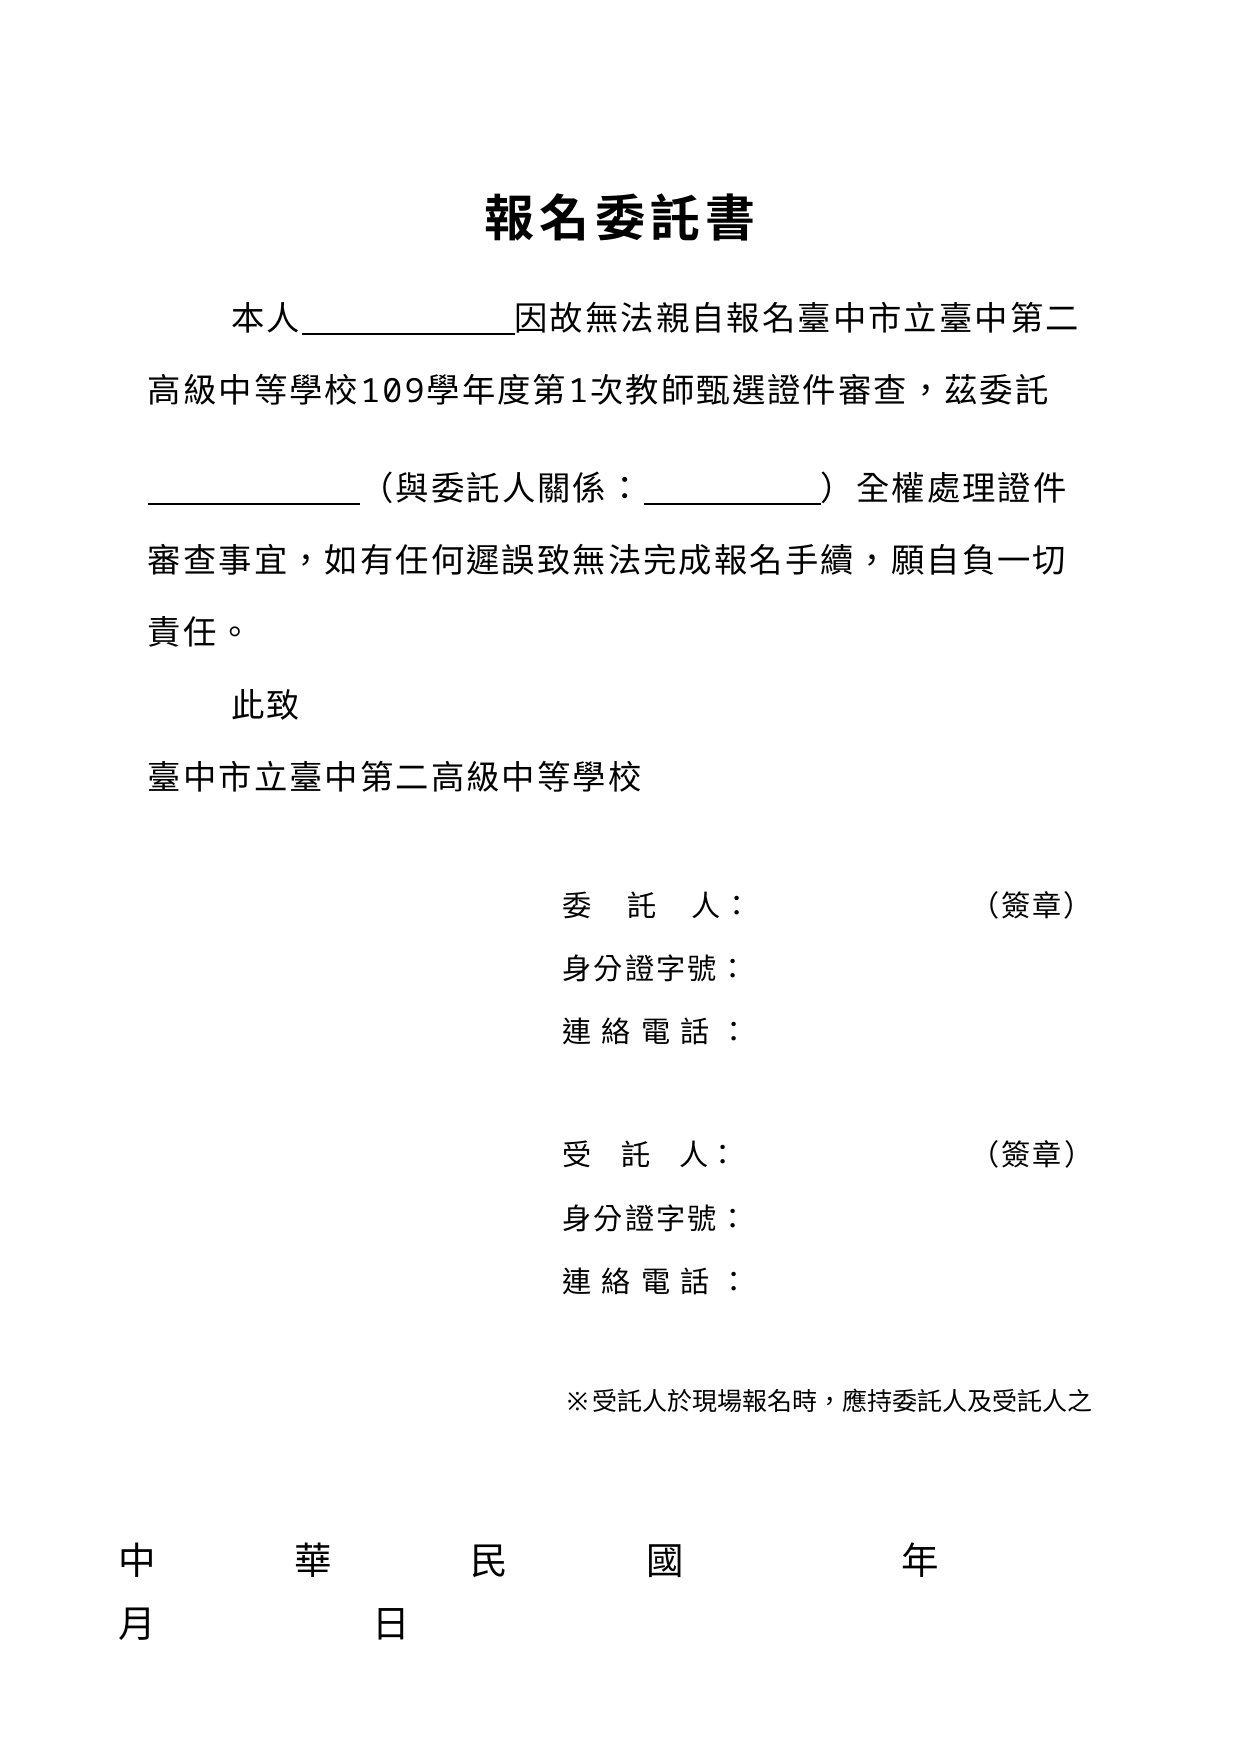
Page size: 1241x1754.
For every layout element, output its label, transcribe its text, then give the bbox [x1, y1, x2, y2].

text 此致 [148, 678, 1137, 727]
text 本人 因故無法親自報名臺中市立臺中第二高級中等學校109學年度第1次教師甄選證件審查，茲委託 [148, 292, 1093, 412]
text 受 託 人： （簽章） [562, 1132, 1111, 1174]
text 連絡電話： [562, 1259, 1111, 1301]
text 連絡電話： [562, 1009, 1111, 1051]
text 臺中市立臺中第二高級中等學校 [148, 751, 1137, 799]
text ※受託人於現場報名時，應持委託人及受託人之 [562, 1382, 1111, 1418]
text 中 華 民 國 年 月 日 [118, 1517, 1122, 1642]
text 委 託 人： （簽章） [562, 882, 1111, 924]
text 身分證字號： [562, 1195, 1111, 1238]
text 報名委託書 [118, 142, 1122, 267]
text 身分證字號： [562, 946, 1111, 988]
text （與委託人關係： ）全權處理證件審查事宜，如有任何遲誤致無法完成報名手續，願自負一切責任。 [148, 462, 1093, 654]
